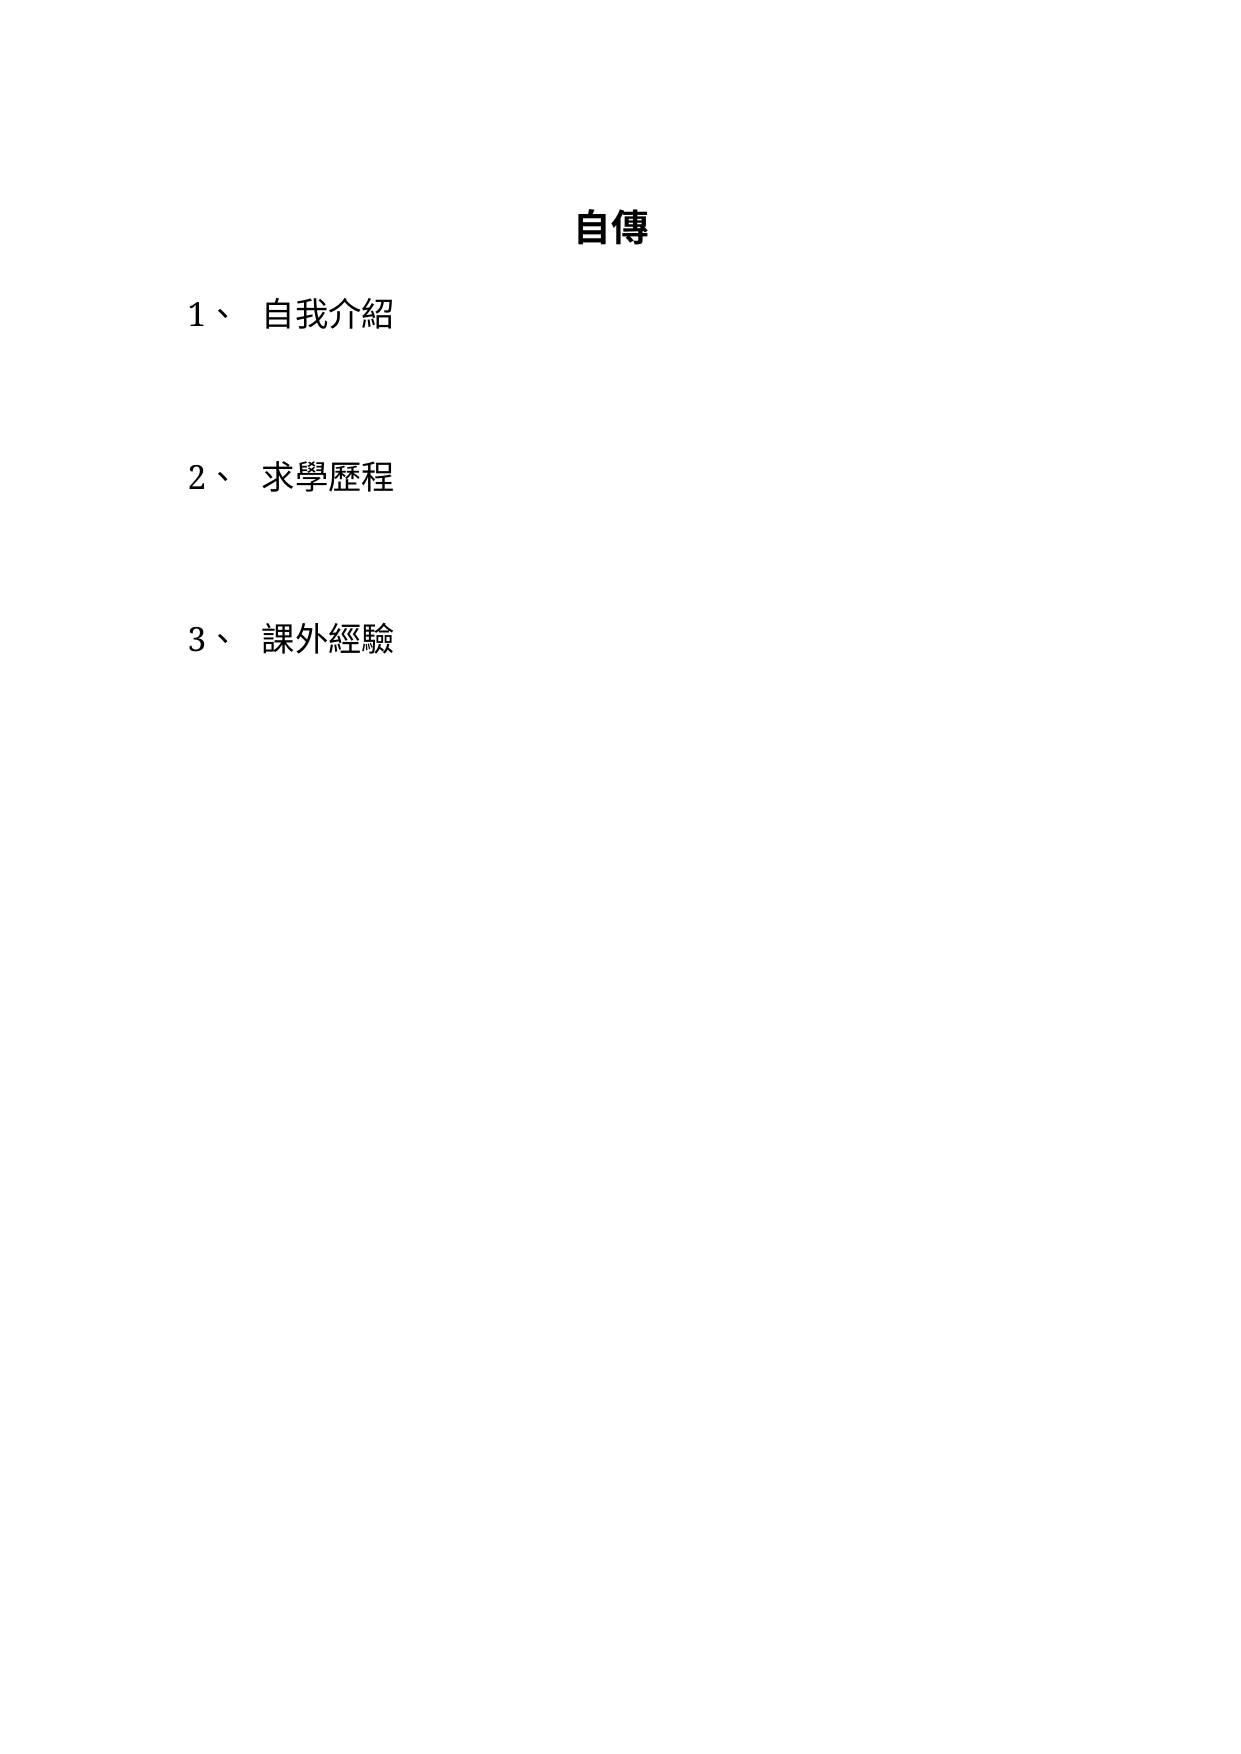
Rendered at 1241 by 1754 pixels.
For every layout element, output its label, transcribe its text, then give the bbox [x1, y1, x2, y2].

list 自我介紹 [187, 271, 1053, 333]
list 課外經驗 [187, 596, 1053, 658]
list 求學歷程 [187, 433, 1053, 496]
text 自傳 [187, 183, 1053, 246]
